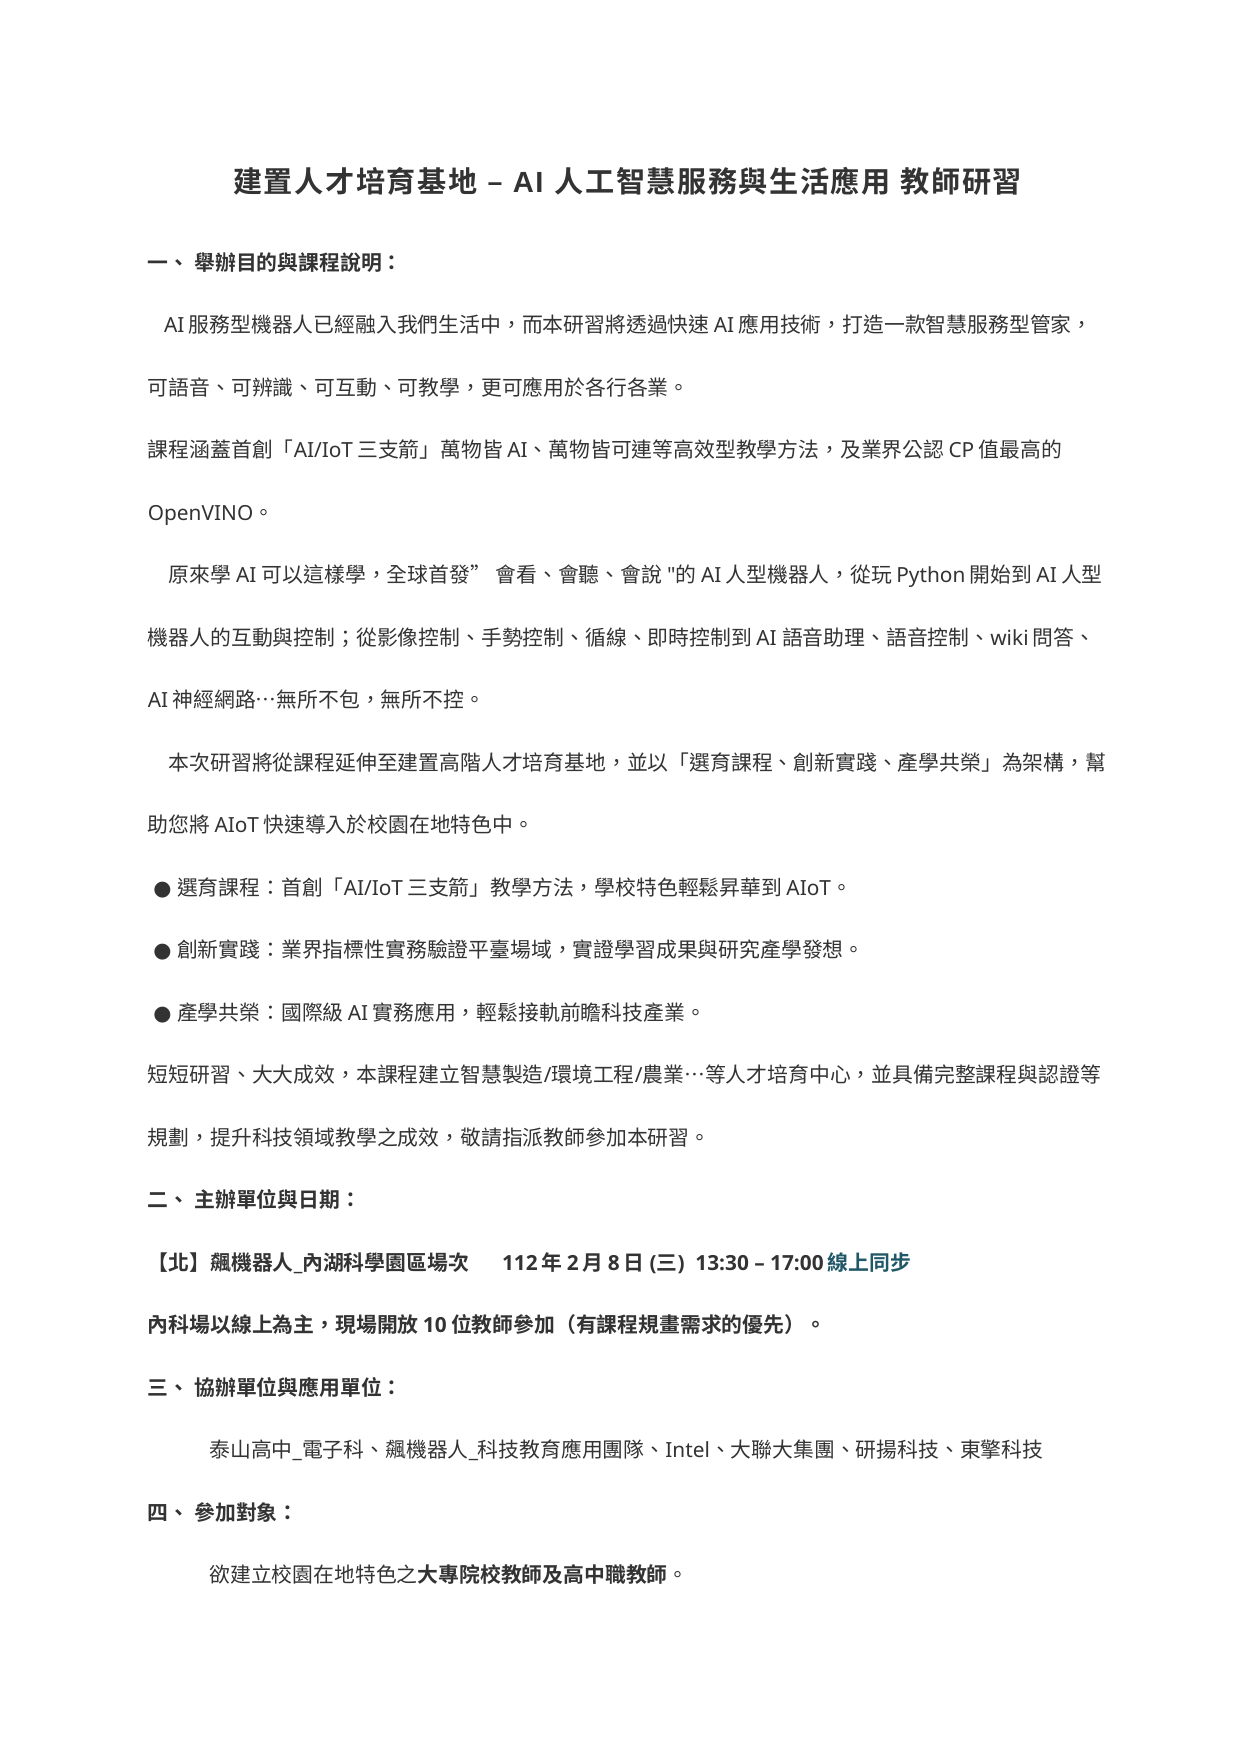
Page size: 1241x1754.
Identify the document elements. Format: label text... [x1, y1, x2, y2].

text 一、 舉辦目的與課程說明： [148, 219, 1107, 282]
text 短短研習、大大成效，本課程建立智慧製造/環境工程/農業…等人才培育中心，並具備完整課程與認證等規劃，提升科技領域教學之成效，敬請指派教師參加本研習。 [148, 1032, 1107, 1157]
text AI服務型機器人已經融入我們生活中，而本研習將透過快速AI應用技術，打造一款智慧服務型管家，可語音、可辨識、可互動、可教學，更可應用於各行各業。 [148, 282, 1107, 407]
text 建置人才培育基地 – AI 人工智慧服務與生活應用 教師研習 [148, 138, 1107, 201]
text 二、 主辦單位與日期： [148, 1157, 1107, 1219]
text 本次研習將從課程延伸至建置高階人才培育基地，並以「選育課程、創新實踐、產學共榮」為架構，幫助您將AIoT快速導入於校園在地特色中。 [148, 719, 1107, 844]
text ● 產學共榮：國際級AI實務應用，輕鬆接軌前瞻科技產業。 [148, 969, 1107, 1032]
text 欲建立校園在地特色之大專院校教師及高中職教師。 [148, 1532, 1107, 1594]
text 四、 參加對象： [148, 1469, 1107, 1532]
text 原來學 AI 可以這樣學，全球首發” 會看、會聽、會說 "的 AI人型機器人，從玩Python開始到AI人型機器人的互動與控制；從影像控制、手勢控制、循線、即時控制到AI 語音助理、語音控制、wiki問答、AI神經網路…無所不包，無所不控。 [148, 532, 1107, 719]
text 【北】飆機器人_內湖科學園區場次 112年2月8日 (三) 13:30 – 17:00線上同步 [148, 1219, 1107, 1282]
text ● 選育課程：首創「AI/IoT三支箭」教學方法，學校特色輕鬆昇華到AIoT。 [148, 844, 1107, 907]
text 三、 協辦單位與應用單位： [148, 1344, 1107, 1407]
text 內科場以線上為主，現場開放10位教師參加（有課程規畫需求的優先）。 [148, 1282, 1107, 1344]
text ● 創新實踐：業界指標性實務驗證平臺場域，實證學習成果與研究產學發想。 [148, 907, 1107, 969]
text 課程涵蓋首創「AI/IoT三支箭」萬物皆AI、萬物皆可連等高效型教學方法，及業界公認CP值最高的OpenVINO。 [148, 407, 1107, 532]
text 泰山高中_電子科、飆機器人_科技教育應用團隊、Intel、大聯大集團、研揚科技、東擎科技 [148, 1407, 1107, 1469]
